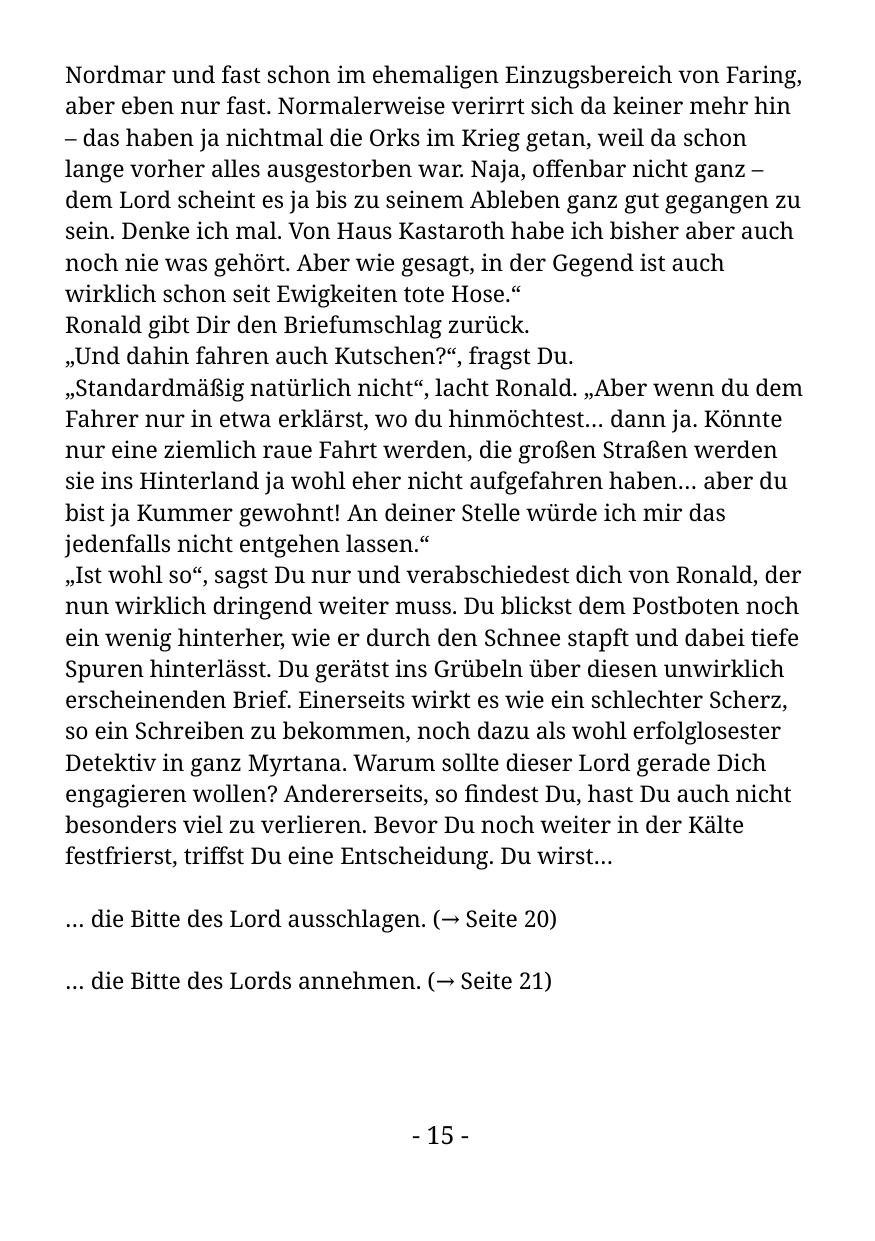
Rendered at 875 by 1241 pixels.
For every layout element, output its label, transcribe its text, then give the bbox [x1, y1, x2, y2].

text … die Bitte des Lords annehmen. (→ Seite 21) [65, 965, 809, 997]
text … die Bitte des Lord ausschlagen. (→ Seite 20) [65, 903, 809, 934]
text „Ist wohl so“, sagst Du nur und verabschiedest dich von Ronald, der nun wirklich dringend weiter muss. Du blickst dem Postboten noch ein wenig hinterher, wie er durch den Schnee stapft und dabei tiefe Spuren hinterlässt. Du gerätst ins Grübeln über diesen unwirklich erscheinenden Brief. Einerseits wirkt es wie ein schlechter Scherz, so ein Schreiben zu bekommen, noch dazu als wohl erfolglosester Detektiv in ganz Myrtana. Warum sollte dieser Lord gerade Dich engagieren wollen? Andererseits, so findest Du, hast Du auch nicht besonders viel zu verlieren. Bevor Du noch weiter in der Kälte festfrierst, triffst Du eine Entscheidung. Du wirst… [65, 559, 809, 872]
text Nordmar und fast schon im ehemaligen Einzugsbereich von Faring, aber eben nur fast. Normalerweise verirrt sich da keiner mehr hin – das haben ja nichtmal die Orks im Krieg getan, weil da schon lange vorher alles ausgestorben war. Naja, offenbar nicht ganz – dem Lord scheint es ja bis zu seinem Ableben ganz gut gegangen zu sein. Denke ich mal. Von Haus Kastaroth habe ich bisher aber auch noch nie was gehört. Aber wie gesagt, in der Gegend ist auch wirklich schon seit Ewigkeiten tote Hose.“ [65, 59, 809, 309]
text „Standardmäßig natürlich nicht“, lacht Ronald. „Aber wenn du dem Fahrer nur in etwa erklärst, wo du hinmöchtest… dann ja. Könnte nur eine ziemlich raue Fahrt werden, die großen Straßen werden sie ins Hinterland ja wohl eher nicht aufgefahren haben… aber du bist ja Kummer gewohnt! An deiner Stelle würde ich mir das jedenfalls nicht entgehen lassen.“ [65, 372, 809, 559]
text „Und dahin fahren auch Kutschen?“, fragst Du. [65, 340, 809, 372]
text Ronald gibt Dir den Briefumschlag zurück. [65, 309, 809, 340]
